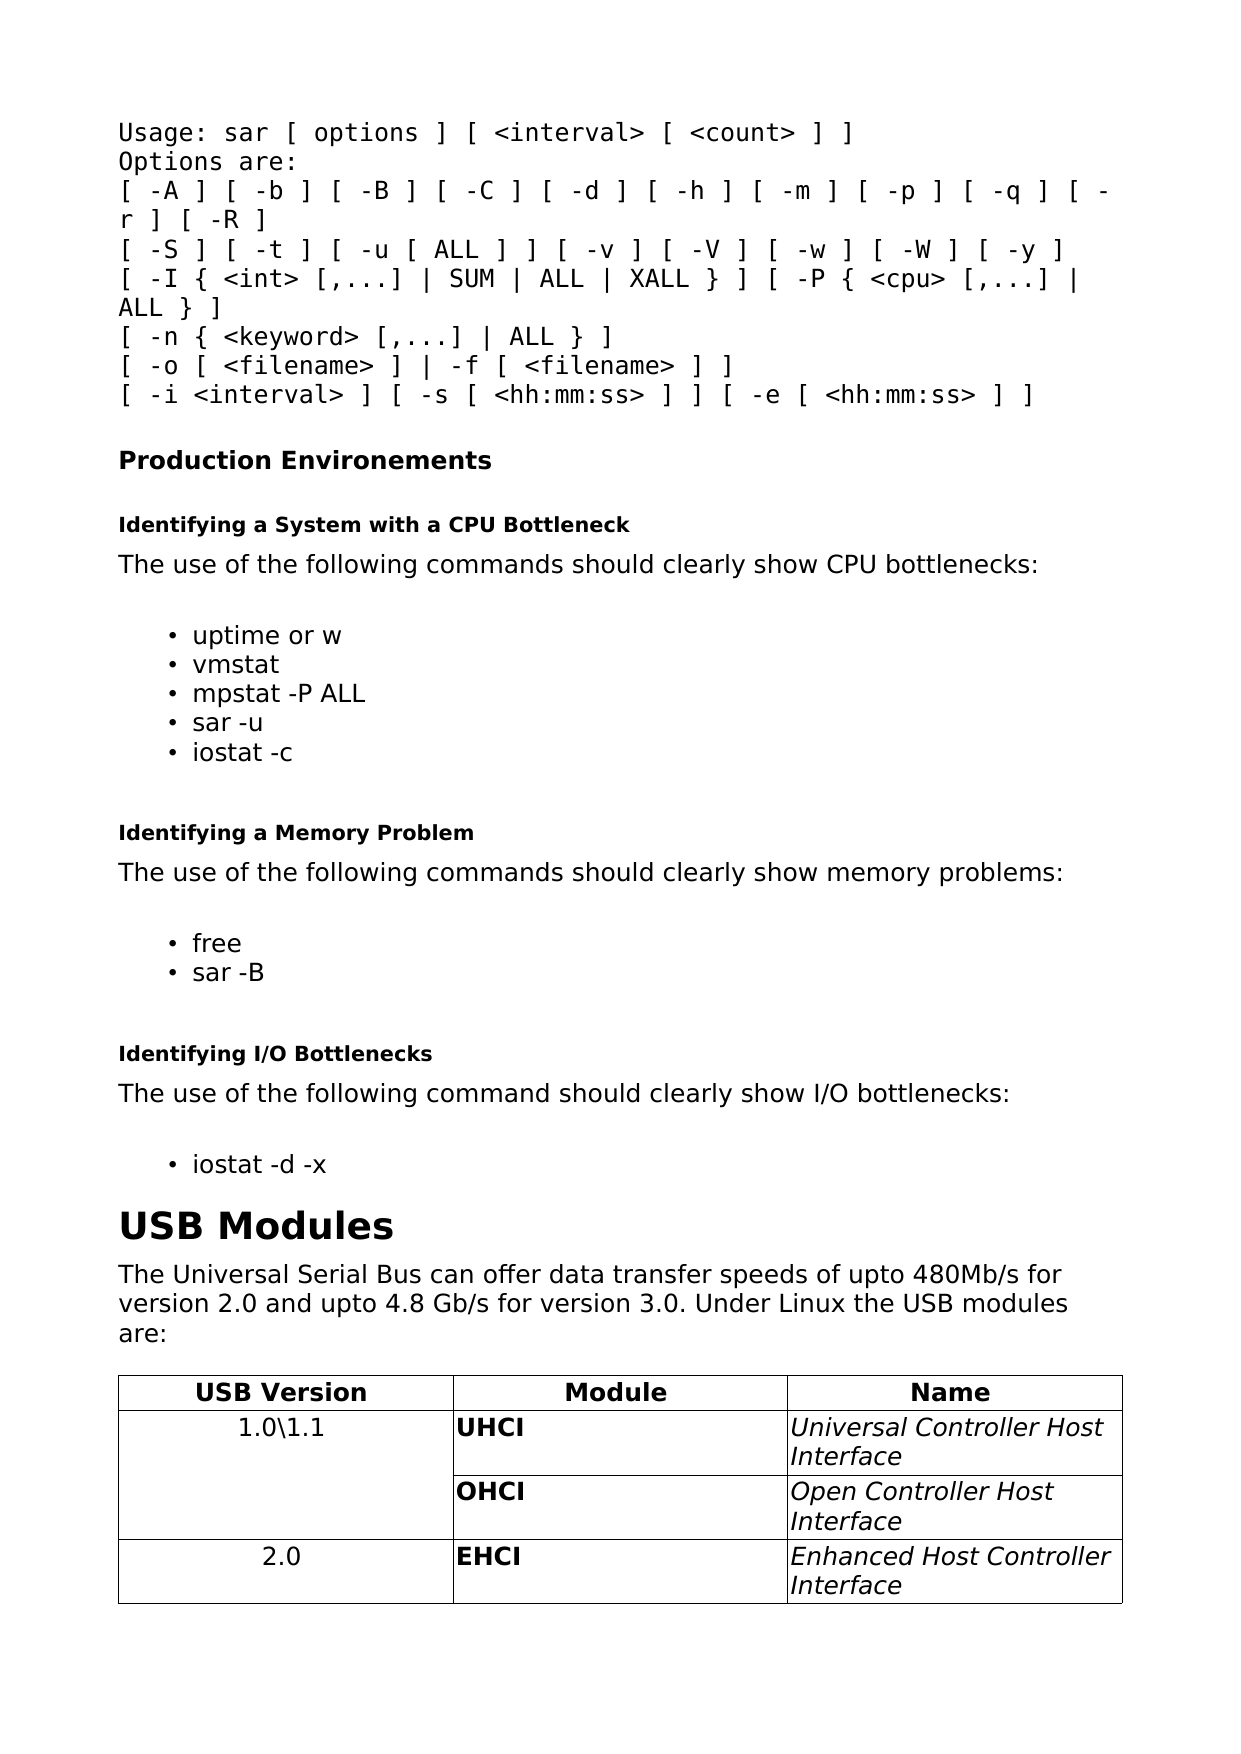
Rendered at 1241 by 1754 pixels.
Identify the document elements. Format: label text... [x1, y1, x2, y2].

subtitle USB Modules [118, 1204, 1122, 1248]
list sar -u [177, 709, 1122, 738]
subtitle Identifying a System with a CPU Bottleneck [118, 513, 1122, 537]
table_cell UHCI [454, 1411, 787, 1474]
table_cell Universal Controller Host Interface [788, 1411, 1122, 1474]
subtitle Identifying a Memory Problem [118, 821, 1122, 846]
table_cell Open Controller Host Interface [788, 1476, 1122, 1539]
list iostat -d -x [177, 1150, 1122, 1179]
table_header Module [454, 1376, 787, 1410]
table_header Name [788, 1376, 1122, 1410]
table_cell Enhanced Host Controller Interface [788, 1540, 1122, 1603]
subtitle Production Environements [118, 447, 1122, 476]
table_header USB Version [119, 1376, 453, 1410]
text The use of the following command should clearly show I/O bottlenecks: [118, 1079, 1122, 1108]
list iostat -c [177, 738, 1122, 767]
list sar -B [177, 958, 1122, 988]
text The Universal Serial Bus can offer data transfer speeds of upto 480Mb/s for version 2.0 and upto 4.8 Gb/s for version 3.0. Under Linux the USB modules are: [118, 1260, 1122, 1348]
text The use of the following commands should clearly show CPU bottlenecks: [118, 550, 1122, 579]
list free [177, 929, 1122, 958]
table_cell 1.0\1.1 [119, 1411, 453, 1539]
table_cell OHCI [454, 1476, 787, 1539]
list vmstat [177, 650, 1122, 679]
list mpstat -P ALL [177, 679, 1122, 709]
text Usage: sar [ options ] [ <interval> [ <count> ] ] Options are: [ -A ] [ -b ] [ -B ] [ -C ] [ -d ] [ -h ] [ -m ] [ -p ] [ -q ] [ -r ] [ -R ] [ -S ] [ -t ] [ -u [ ALL ] ] [ -v ] [ -V ] [ -w ] [ -W ] [ -y ] [ -I { <int> [,...] | SUM | ALL | XALL } ] [ -P { <cpu> [,...] | ALL } ] [ -n { <keyword> [,...] | ALL } ] [ -o [ <filename> ] | -f [ <filename> ] ] [ -i <interval> ] [ -s [ <hh:mm:ss> ] ] [ -e [ <hh:mm:ss> ] ] [118, 118, 1122, 410]
table_cell 2.0 [119, 1540, 453, 1603]
table_cell EHCI [454, 1540, 787, 1603]
subtitle Identifying I/O Bottlenecks [118, 1042, 1122, 1066]
text The use of the following commands should clearly show memory problems: [118, 858, 1122, 887]
list uptime or w [177, 621, 1122, 650]
